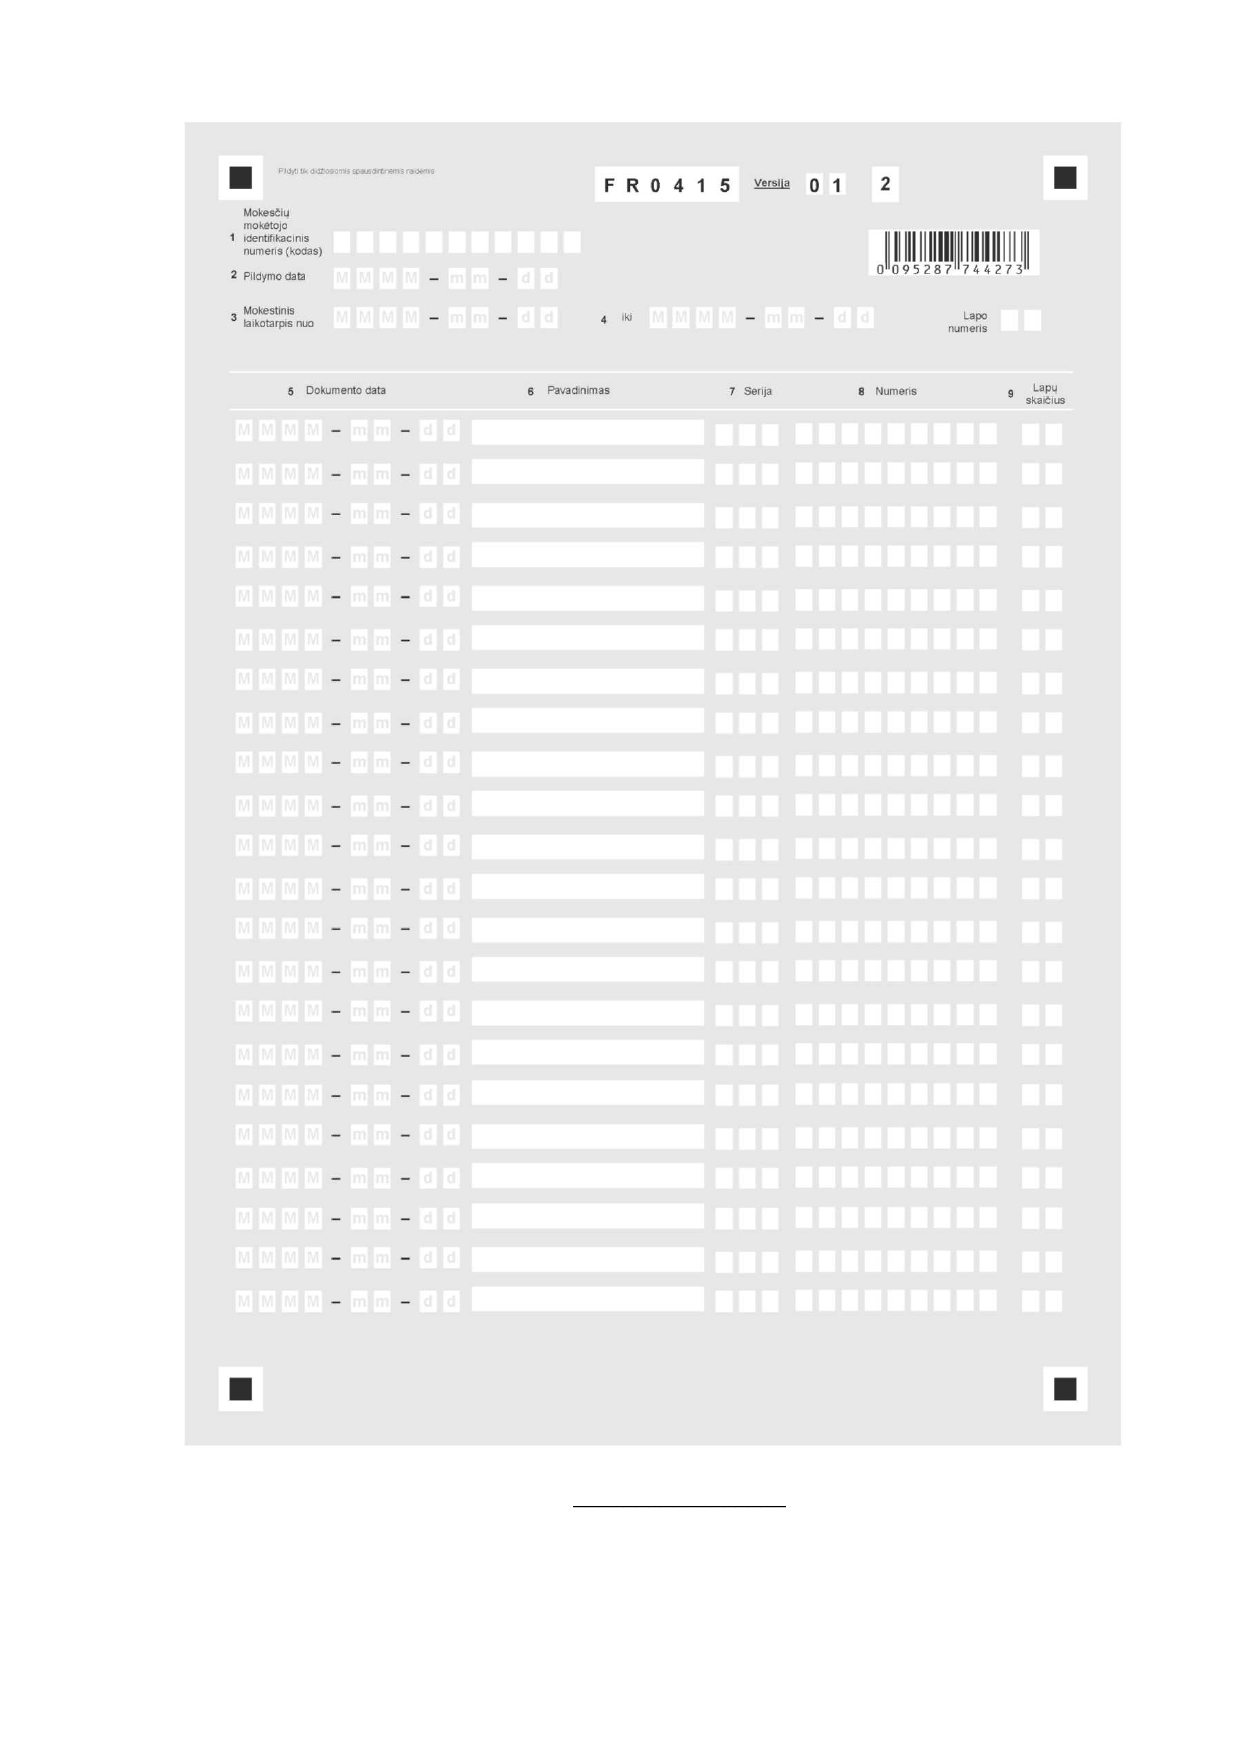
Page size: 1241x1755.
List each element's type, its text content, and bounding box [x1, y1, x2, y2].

text _________________ [177, 1481, 1181, 1510]
